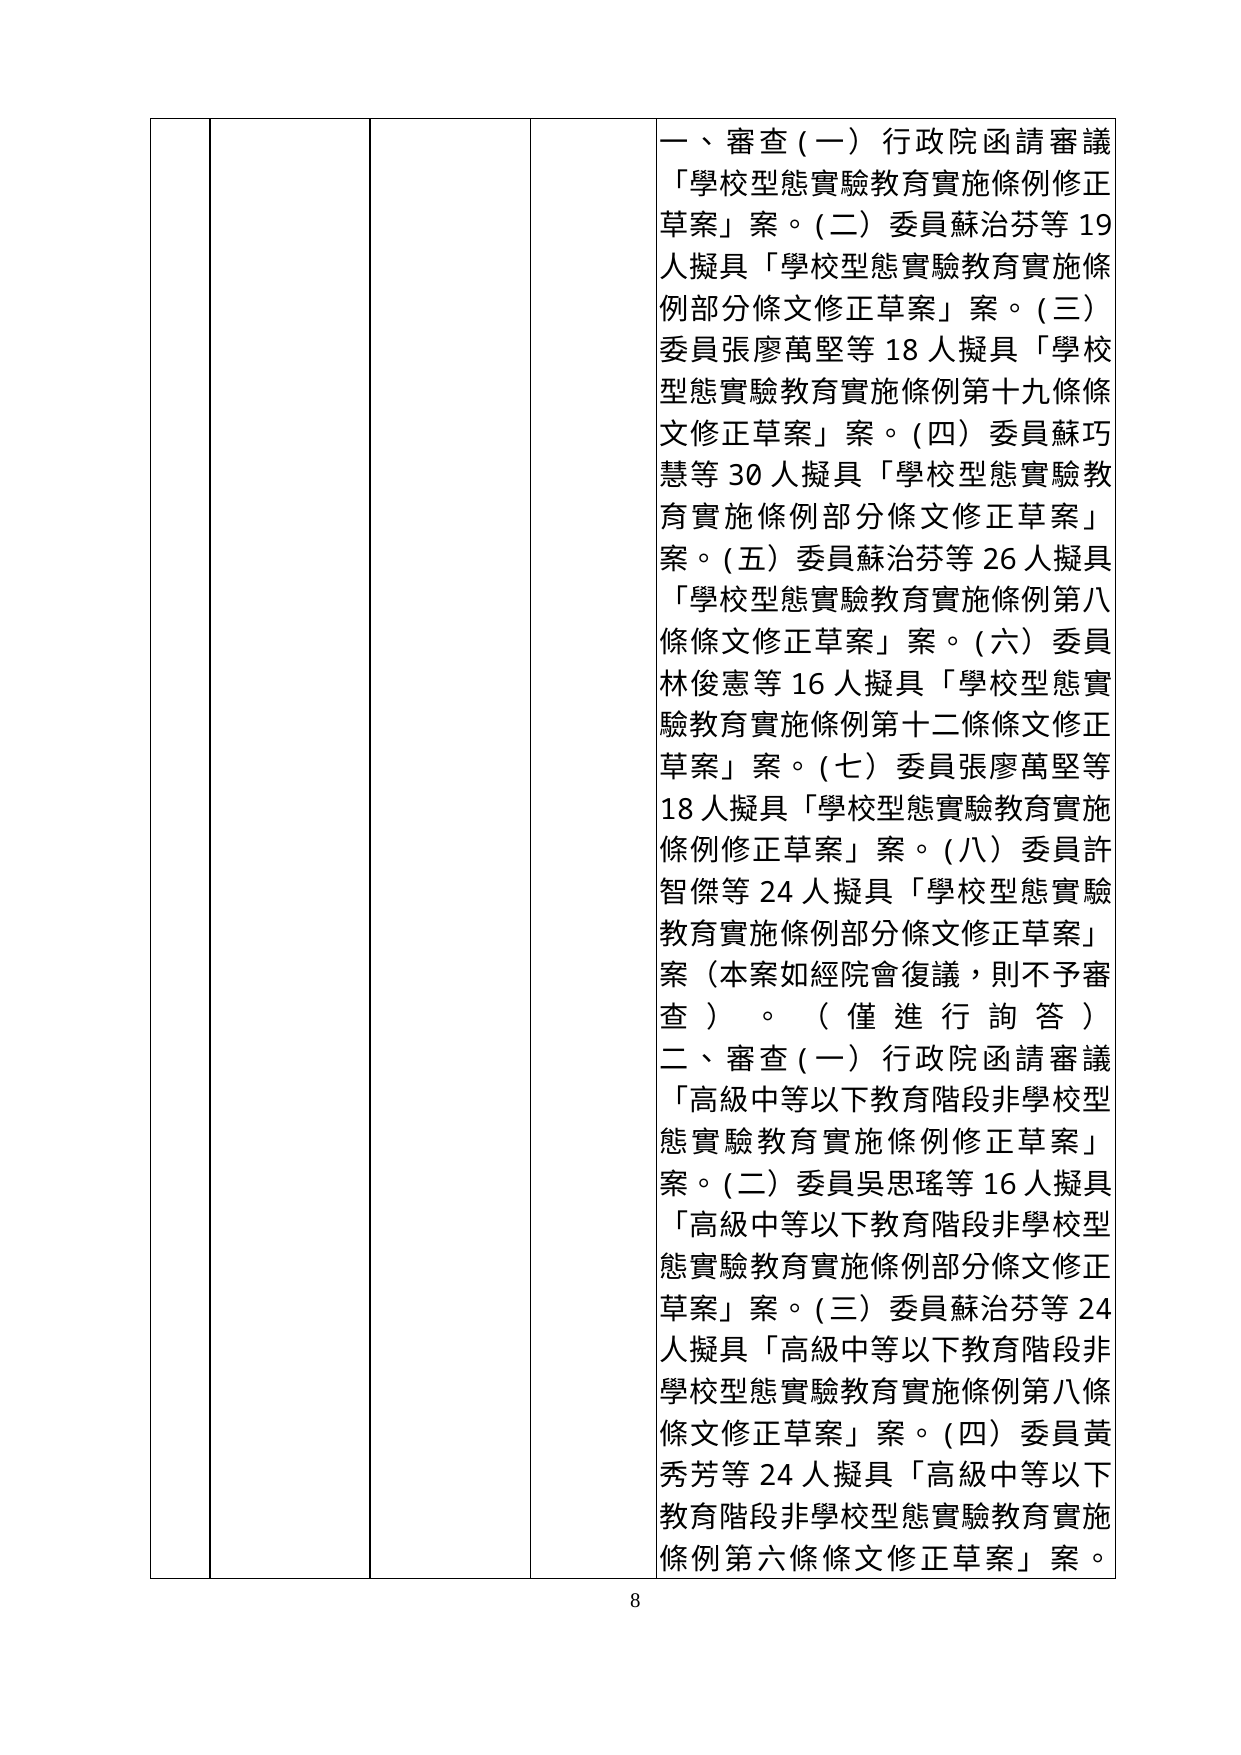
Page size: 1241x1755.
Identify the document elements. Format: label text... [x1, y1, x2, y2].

table_cell 一、審查(一）行政院函請審議「學校型態實驗教育實施條例修正草案」案。(二）委員蘇治芬等19人擬具「學校型態實驗教育實施條例部分條文修正草案」案。(三）委員張廖萬堅等18人擬具「學校型態實驗教育實施條例第十九條條文修正草案」案。(四）委員蘇巧慧等30人擬具「學校型態實驗教育實施條例部分條文修正草案」案。(五）委員蘇治芬等26人擬具「學校型態實驗教育實施條例第八條條文修正草案」案。(六）委員林俊憲等16人擬具「學校型態實驗教育實施條例第十二條條文修正草案」案。(七）委員張廖萬堅等18人擬具「學校型態實驗教育實施條例修正草案」案。(八）委員許智傑等24人擬具「學校型態實驗教育實施條例部分條文修正草案」案（本案如經院會復議，則不予審查）。（僅進行詢答） 二、審查(一）行政院函請審議「高級中等以下教育階段非學校型態實驗教育實施條例修正草案」案。(二）委員吳思瑤等16人擬具「高級中等以下教育階段非學校型態實驗教育實施條例部分條文修正草案」案。(三）委員蘇治芬等24人擬具「高級中等以下教育階段非學校型態實驗教育實施條例第八條條文修正草案」案。(四）委員黃秀芳等24人擬具「高級中等以下教育階段非學校型態實驗教育實施條例第六條條文修正草案」案。 [657, 119, 1115, 1577]
table_cell [211, 119, 369, 1577]
table_cell [371, 119, 530, 1577]
table_cell [151, 119, 209, 1577]
table_cell [531, 119, 656, 1577]
